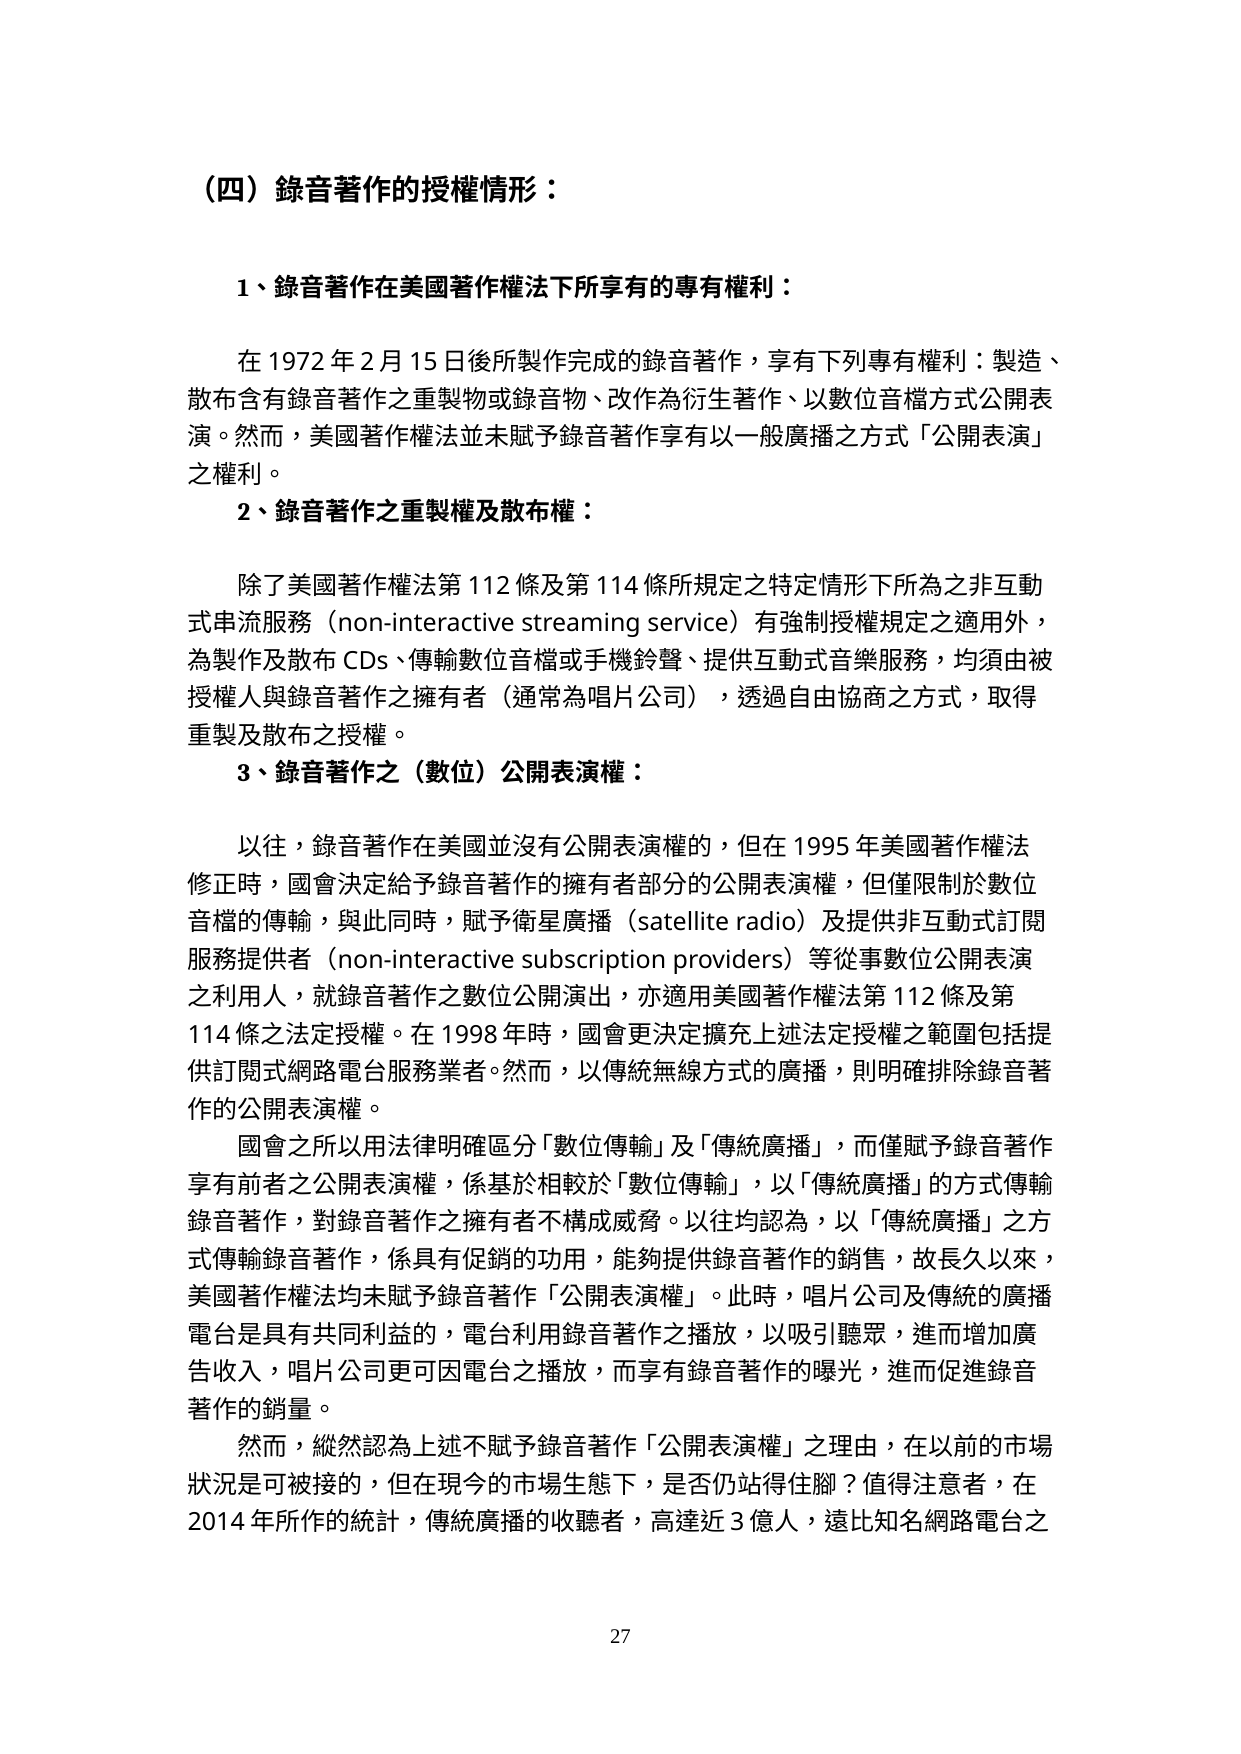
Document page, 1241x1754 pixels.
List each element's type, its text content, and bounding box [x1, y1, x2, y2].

text 以往，錄音著作在美國並沒有公開表演權的，但在1995年美國著作權法修正時，國會決定給予錄音著作的擁有者部分的公開表演權，但僅限制於數位音檔的傳輸，與此同時，賦予衛星廣播（satellite radio）及提供非互動式訂閱服務提供者（non-interactive subscription providers）等從事數位公開表演之利用人，就錄音著作之數位公開演出，亦適用美國著作權法第112條及第114條之法定授權。在1998年時，國會更決定擴充上述法定授權之範圍包括提供訂閱式網路電台服務業者。然而，以傳統無線方式的廣播，則明確排除錄音著作的公開表演權。 [187, 826, 1053, 1126]
subtitle （四）錄音著作的授權情形： [187, 150, 1053, 225]
text 除了美國著作權法第112條及第114條所規定之特定情形下所為之非互動式串流服務（non-interactive streaming service）有強制授權規定之適用外，為製作及散布CDs、傳輸數位音檔或手機鈴聲、提供互動式音樂服務，均須由被授權人與錄音著作之擁有者（通常為唱片公司），透過自由協商之方式，取得重製及散布之授權。 [187, 565, 1053, 752]
subtitle 2、錄音著作之重製權及散布權： [237, 491, 1053, 528]
text 在1972年2月15日後所製作完成的錄音著作，享有下列專有權利：製造、散布含有錄音著作之重製物或錄音物、改作為衍生著作、以數位音檔方式公開表演。然而，美國著作權法並未賦予錄音著作享有以一般廣播之方式「公開表演」之權利。 [187, 341, 1053, 491]
text 國會之所以用法律明確區分「數位傳輸」及「傳統廣播」，而僅賦予錄音著作享有前者之公開表演權，係基於相較於「數位傳輸」，以「傳統廣播」的方式傳輸錄音著作，對錄音著作之擁有者不構成威脅。以往均認為，以「傳統廣播」之方式傳輸錄音著作，係具有促銷的功用，能夠提供錄音著作的銷售，故長久以來，美國著作權法均未賦予錄音著作「公開表演權」。此時，唱片公司及傳統的廣播電台是具有共同利益的，電台利用錄音著作之播放，以吸引聽眾，進而增加廣告收入，唱片公司更可因電台之播放，而享有錄音著作的曝光，進而促進錄音著作的銷量。 [187, 1126, 1053, 1426]
text 然而，縱然認為上述不賦予錄音著作「公開表演權」之理由，在以前的市場狀況是可被接的，但在現今的市場生態下，是否仍站得住腳？值得注意者，在2014年所作的統計，傳統廣播的收聽者，高達近3億人，遠比知名網路電台之 [187, 1426, 1053, 1538]
subtitle 1、錄音著作在美國著作權法下所享有的專有權利： [237, 267, 1053, 305]
subtitle 3、錄音著作之（數位）公開表演權： [237, 752, 1053, 790]
